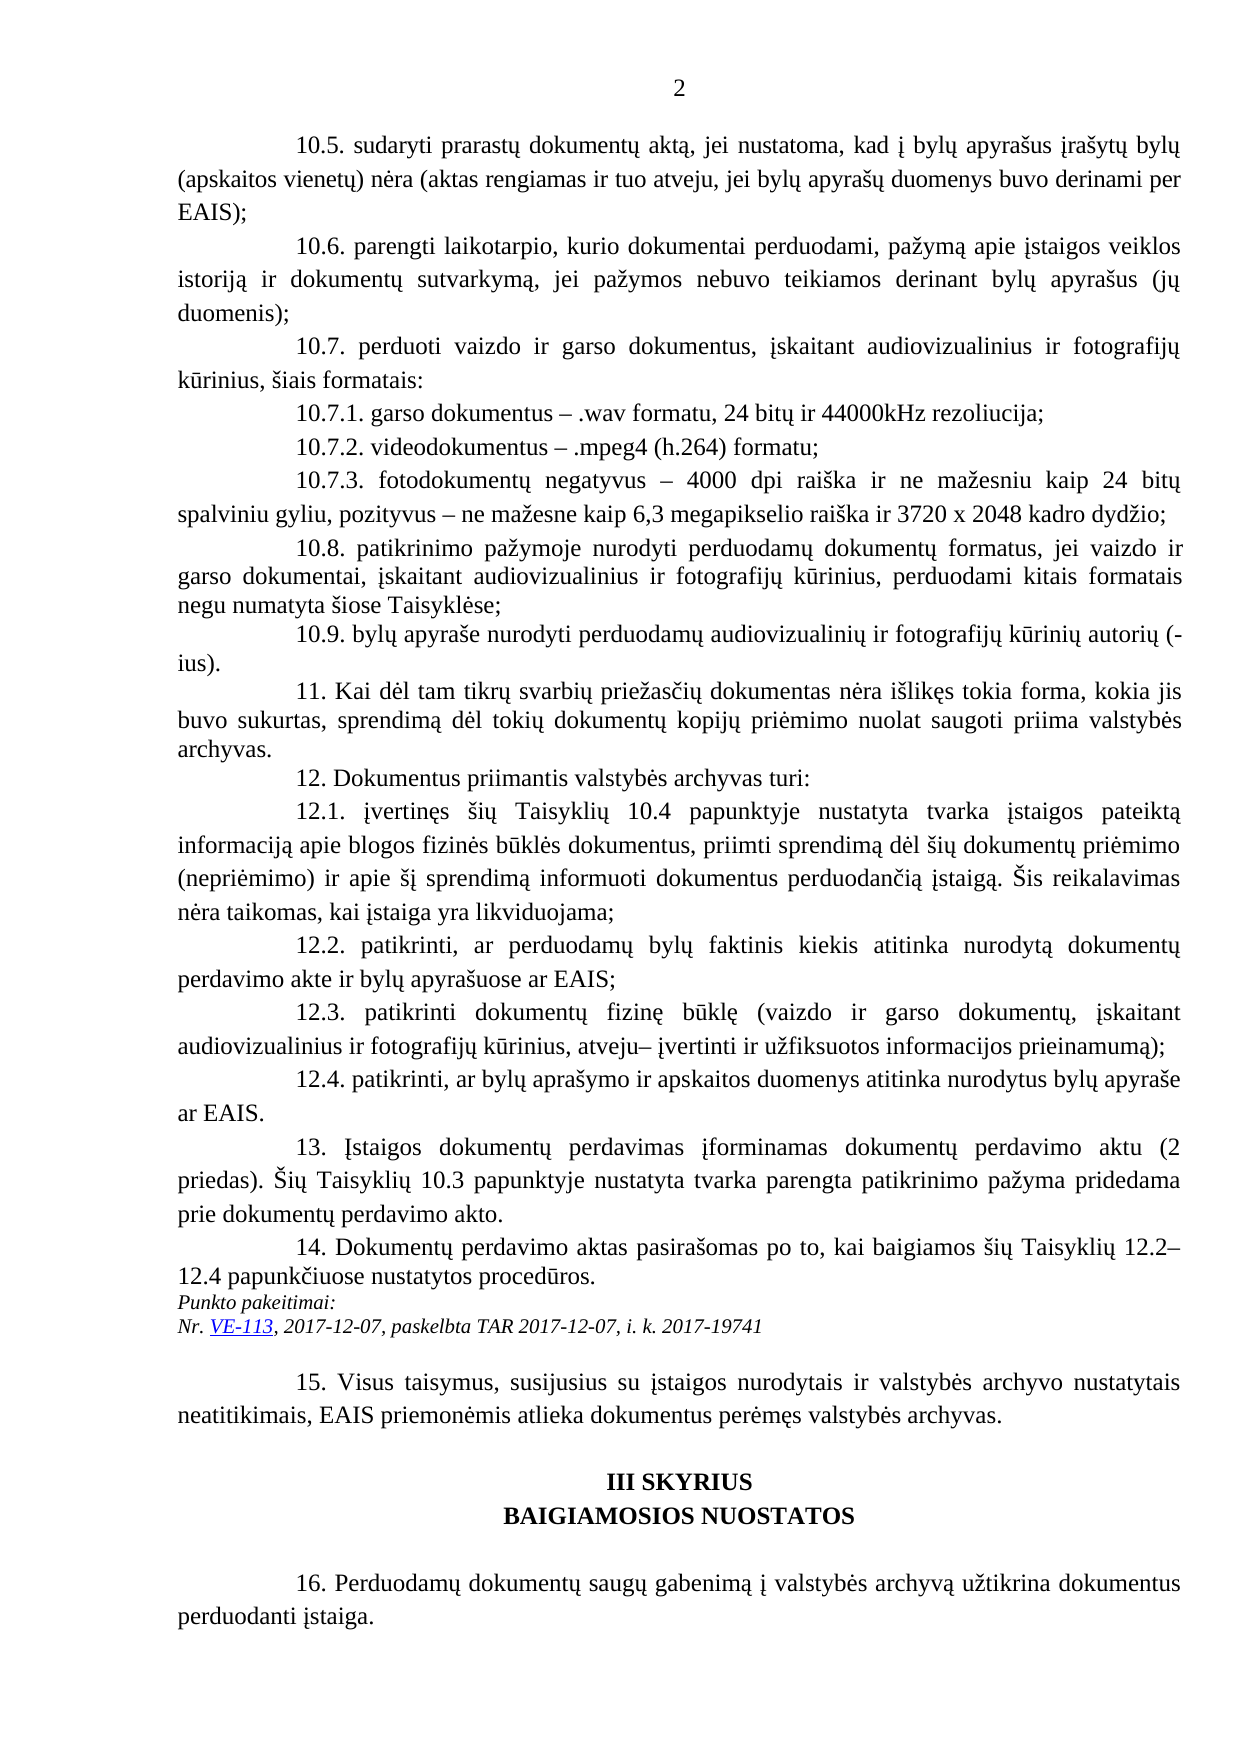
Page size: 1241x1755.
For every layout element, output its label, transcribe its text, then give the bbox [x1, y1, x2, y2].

text 12.3. patikrinti dokumentų fizinę būklę (vaizdo ir garso dokumentų, įskaitant audiovizualinius ir fotografijų kūrinius, atveju– įvertinti ir užfiksuotos informacijos prieinamumą); [177, 997, 1181, 1060]
text 12.4. patikrinti, ar bylų aprašymo ir apskaitos duomenys atitinka nurodytus bylų apyraše ar EAIS. [177, 1064, 1181, 1127]
text 10.6. parengti laikotarpio, kurio dokumentai perduodami, pažymą apie įstaigos veiklos istoriją ir dokumentų sutvarkymą, jei pažymos nebuvo teikiamos derinant bylų apyrašus (jų duomenis); [177, 231, 1181, 327]
text 12.2. patikrinti, ar perduodamų bylų faktinis kiekis atitinka nurodytą dokumentų perdavimo akte ir bylų apyrašuose ar EAIS; [177, 930, 1181, 993]
text 10.9. bylų apyraše nurodyti perduodamų audiovizualinių ir fotografijų kūrinių autorių (-ius). [177, 619, 1184, 676]
text 10.7.1. garso dokumentus – .wav formatu, 24 bitų ir 44000kHz rezoliucija; [177, 398, 1181, 427]
text Punkto pakeitimai: [177, 1290, 1181, 1314]
text 16. Perduodamų dokumentų saugų gabenimą į valstybės archyvą užtikrina dokumentus perduodanti įstaiga. [177, 1568, 1181, 1630]
text 10.7.3. fotodokumentų negatyvus – 4000 dpi raiška ir ne mažesniu kaip 24 bitų spalviniu gyliu, pozityvus – ne mažesne kaip 6,3 megapikselio raiška ir 3720 x 2048 kadro dydžio; [177, 466, 1181, 528]
text 13. Įstaigos dokumentų perdavimas įforminamas dokumentų perdavimo aktu (2 priedas). Šių Taisyklių 10.3 papunktyje nustatyta tvarka parengta patikrinimo pažyma pridedama prie dokumentų perdavimo akto. [177, 1132, 1181, 1227]
text 10.5. sudaryti prarastų dokumentų aktą, jei nustatoma, kad į bylų apyrašus įrašytų bylų (apskaitos vienetų) nėra (aktas rengiamas ir tuo atveju, jei bylų apyrašų duomenys buvo derinami per EAIS); [177, 130, 1181, 226]
text Nr. VE-113, 2017-12-07, paskelbta TAR 2017-12-07, i. k. 2017-19741 [177, 1314, 1181, 1338]
text 12.1. įvertinęs šių Taisyklių 10.4 papunktyje nustatyta tvarka įstaigos pateiktą informaciją apie blogos fizinės būklės dokumentus, priimti sprendimą dėl šių dokumentų priėmimo (nepriėmimo) ir apie šį sprendimą informuoti dokumentus perduodančią įstaigą. Šis reikalavimas nėra taikomas, kai įstaiga yra likviduojama; [177, 796, 1181, 926]
text 15. Visus taisymus, susijusius su įstaigos nurodytais ir valstybės archyvo nustatytais neatitikimais, EAIS priemonėmis atlieka dokumentus perėmęs valstybės archyvas. [177, 1367, 1181, 1429]
text BAIGIAMOSIOS NUOSTATOS [177, 1501, 1181, 1529]
text 10.7. perduoti vaizdo ir garso dokumentus, įskaitant audiovizualinius ir fotografijų kūrinius, šiais formatais: [177, 331, 1181, 394]
text 12. Dokumentus priimantis valstybės archyvas turi: [177, 763, 1181, 791]
text 14. Dokumentų perdavimo aktas pasirašomas po to, kai baigiamos šių Taisyklių 12.2–12.4 papunkčiuose nustatytos procedūros. [177, 1232, 1181, 1290]
text 10.8. patikrinimo pažymoje nurodyti perduodamų dokumentų formatus, jei vaizdo ir garso dokumentai, įskaitant audiovizualinius ir fotografijų kūrinius, perduodami kitais formatais negu numatyta šiose Taisyklėse; [177, 533, 1184, 619]
text 10.7.2. videodokumentus – .mpeg4 (h.264) formatu; [177, 432, 1181, 461]
text 11. Kai dėl tam tikrų svarbių priežasčių dokumentas nėra išlikęs tokia forma, kokia jis buvo sukurtas, sprendimą dėl tokių dokumentų kopijų priėmimo nuolat saugoti priima valstybės archyvas. [177, 676, 1184, 763]
text III SKYRIUS [177, 1467, 1181, 1496]
